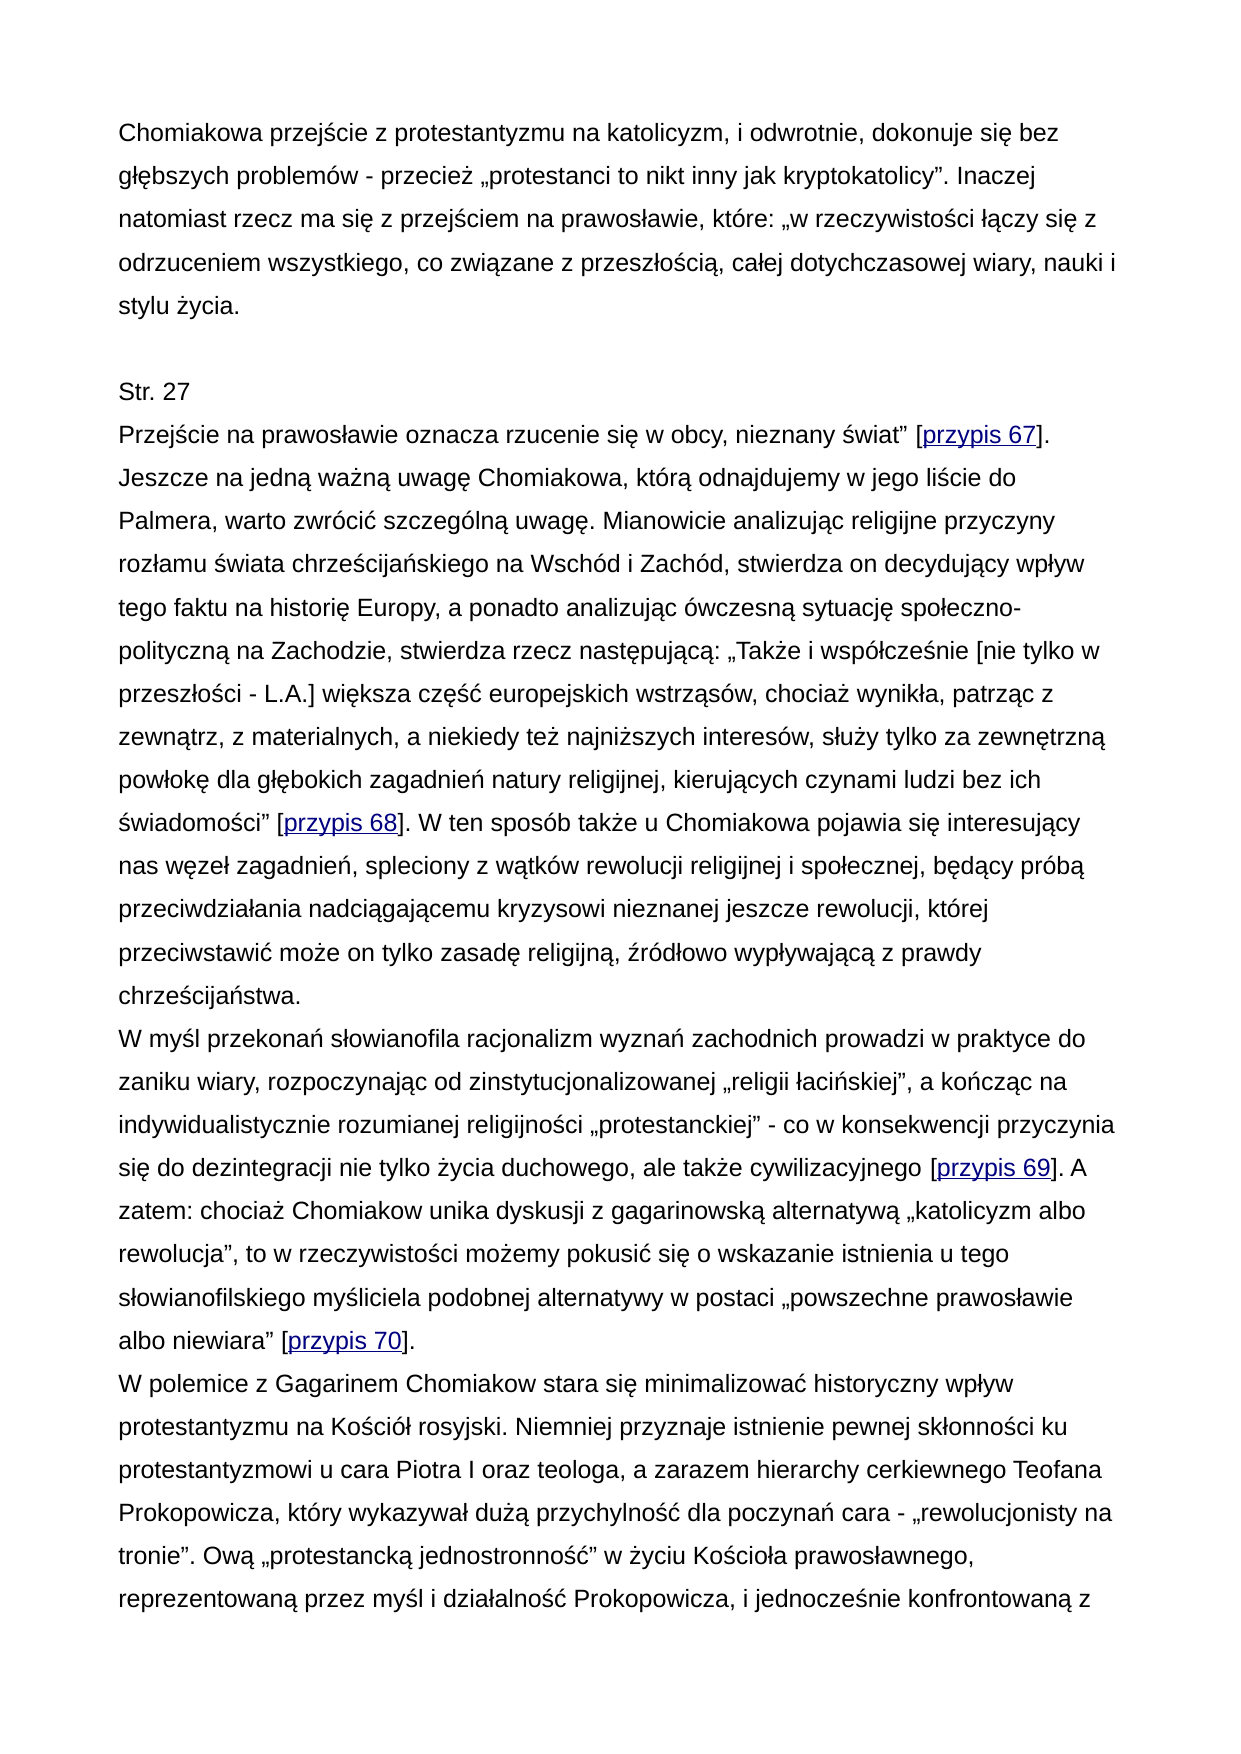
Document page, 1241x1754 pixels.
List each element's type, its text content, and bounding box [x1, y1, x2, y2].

text Chomiakowa przejście z protestantyzmu na katolicyzm, i odwrotnie, dokonuje się bez głębszych problemów - przecież „protestanci to nikt inny jak kryptokatolicy”. Inaczej natomiast rzecz ma się z przejściem na prawosławie, które: „w rzeczywistości łączy się z odrzuceniem wszystkiego, co związane z przeszłością, całej dotychczasowej wiary, nauki i stylu życia. [118, 118, 1122, 319]
text Jeszcze na jedną ważną uwagę Chomiakowa, którą odnajdujemy w jego liście do Palmera, warto zwrócić szczególną uwagę. Mianowicie analizując religijne przyczyny rozłamu świata chrześcijańskiego na Wschód i Zachód, stwierdza on decydujący wpływ tego faktu na historię Europy, a ponadto analizując ówczesną sytuację społeczno-polityczną na Zachodzie, stwierdza rzecz następującą: „Także i współcześnie [nie tylko w przeszłości - L.A.] większa część europejskich wstrząsów, chociaż wynikła, patrząc z zewnątrz, z materialnych, a niekiedy też najniższych interesów, służy tylko za zewnętrzną powłokę dla głębokich zagadnień natury religijnej, kierujących czynami ludzi bez ich świadomości” [przypis 68]. W ten sposób także u Chomiakowa pojawia się interesujący nas węzeł zagadnień, spleciony z wątków rewolucji religijnej i społecznej, będący próbą przeciwdziałania nadciągającemu kryzysowi nieznanej jeszcze rewolucji, której przeciwstawić może on tylko zasadę religijną, źródłowo wypływającą z prawdy chrześcijaństwa. [118, 463, 1122, 1009]
text W myśl przekonań słowianofila racjonalizm wyznań zachodnich prowadzi w praktyce do zaniku wiary, rozpoczynając od zinstytucjonalizowanej „religii łacińskiej”, a kończąc na indywidualistycznie rozumianej religijności „protestanckiej” - co w konsekwencji przyczynia się do dezintegracji nie tylko życia duchowego, ale także cywilizacyjnego [przypis 69]. A zatem: chociaż Chomiakow unika dyskusji z gagarinowską alternatywą „katolicyzm albo rewolucja”, to w rzeczywistości możemy pokusić się o wskazanie istnienia u tego słowianofilskiego myśliciela podobnej alternatywy w postaci „powszechne prawosławie albo niewiara” [przypis 70]. [118, 1024, 1122, 1354]
text Str. 27 [118, 377, 1122, 406]
text Przejście na prawosławie oznacza rzucenie się w obcy, nieznany świat” [przypis 67]. [118, 420, 1122, 449]
text W polemice z Gagarinem Chomiakow stara się minimalizować historyczny wpływ protestantyzmu na Kościół rosyjski. Niemniej przyznaje istnienie pewnej skłonności ku protestantyzmowi u cara Piotra I oraz teologa, a zarazem hierarchy cerkiewnego Teofana Prokopowicza, który wykazywał dużą przychylność dla poczynań cara - „rewolucjonisty na tronie”. Ową „protestancką jednostronność” w życiu Kościoła prawosławnego, reprezentowaną przez myśl i działalność Prokopowicza, i jednocześnie konfrontowaną z [118, 1369, 1122, 1613]
